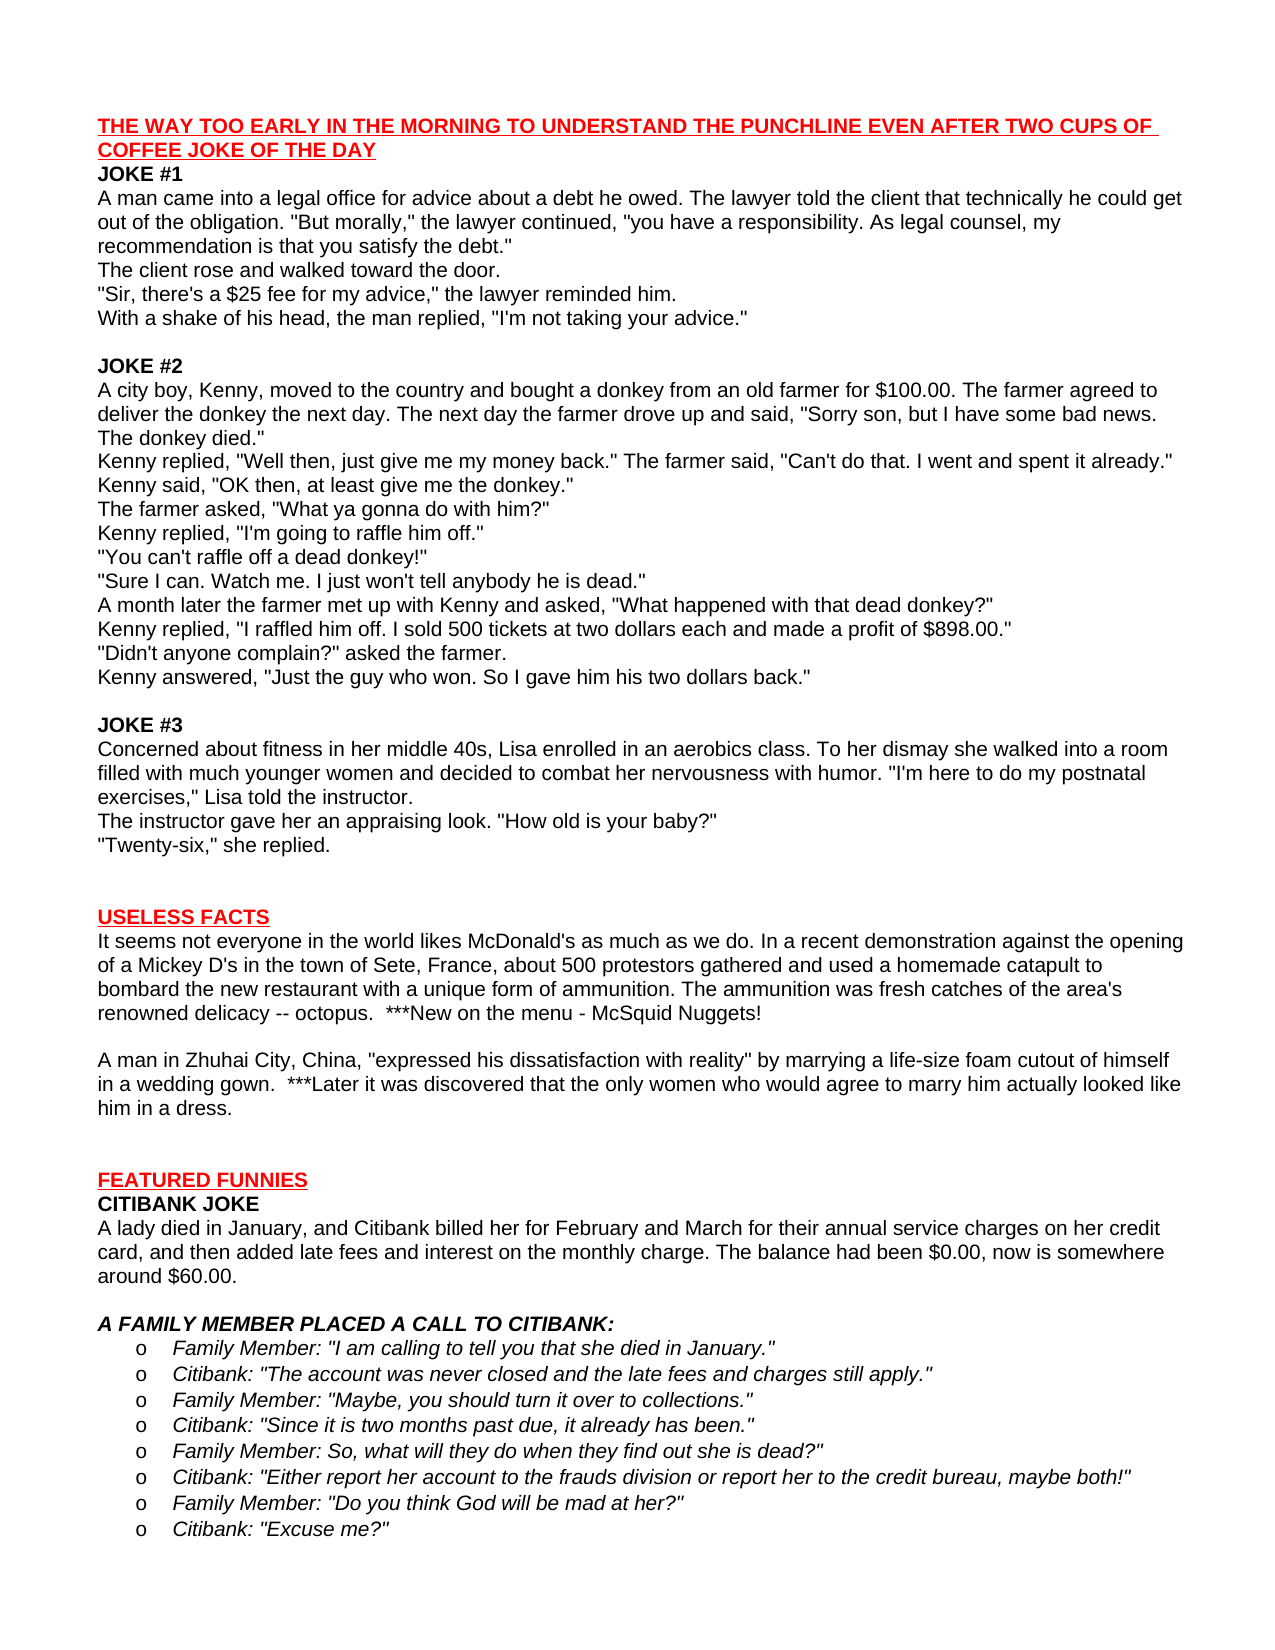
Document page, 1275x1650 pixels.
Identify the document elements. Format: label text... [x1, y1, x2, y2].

list Citibank: "Excuse me?" [135, 1517, 1185, 1542]
text USELESS FACTS [97, 904, 1185, 928]
text FEATURED FUNNIES [97, 1168, 1185, 1192]
list Family Member: "I am calling to tell you that she died in January." [135, 1336, 1185, 1362]
text Kenny replied, "I raffled him off. I sold 500 tickets at two dollars each and made a profit of $898.00." [97, 617, 1185, 641]
list Family Member: "Do you think God will be mad at her?" [135, 1491, 1185, 1517]
text "Didn't anyone complain?" asked the farmer. [97, 641, 1185, 665]
text "Twenty-six," she replied. [97, 833, 1185, 857]
text Kenny answered, "Just the guy who won. So I gave him his two dollars back." [97, 665, 1185, 689]
text Kenny said, "OK then, at least give me the donkey." [97, 473, 1185, 497]
list Family Member: So, what will they do when they find out she is dead?" [135, 1439, 1185, 1465]
list Citibank: "Since it is two months past due, it already has been." [135, 1413, 1185, 1439]
text The farmer asked, "What ya gonna do with him?" [97, 497, 1185, 521]
text Concerned about fitness in her middle 40s, Lisa enrolled in an aerobics class. To her dismay she walked into a room filled with much younger women and decided to combat her nervousness with humor. "I'm here to do my postnatal exercises," Lisa told the instructor. [97, 737, 1185, 809]
text JOKE #3 [97, 713, 1185, 737]
text Kenny replied, "Well then, just give me my money back." The farmer said, "Can't do that. I went and spent it already." [97, 449, 1185, 473]
text A month later the farmer met up with Kenny and asked, "What happened with that dead donkey?" [97, 593, 1185, 617]
text It seems not everyone in the world likes McDonald's as much as we do. In a recent demonstration against the opening of a Mickey D's in the town of Sete, France, about 500 protestors gathered and used a homemade catapult to bombard the new restaurant with a unique form of ammunition. The ammunition was fresh catches of the area's renowned delicacy -- octopus. ***New on the menu - McSquid Nuggets! [97, 928, 1185, 1024]
text The instructor gave her an appraising look. "How old is your baby?" [97, 809, 1185, 833]
text The client rose and walked toward the door. [97, 258, 1185, 282]
text THE WAY TOO EARLY IN THE MORNING TO UNDERSTAND THE PUNCHLINE EVEN AFTER TWO CUPS OF COFFEE JOKE OF THE DAY [97, 114, 1185, 162]
text Kenny replied, "I'm going to raffle him off." [97, 521, 1185, 545]
text "Sir, there's a $25 fee for my advice," the lawyer reminded him. [97, 282, 1185, 306]
text A lady died in January, and Citibank billed her for February and March for their annual service charges on her credit card, and then added late fees and interest on the monthly charge. The balance had been $0.00, now is somewhere around $60.00. [97, 1216, 1185, 1288]
text A FAMILY MEMBER PLACED A CALL TO CITIBANK: [97, 1312, 1185, 1336]
text A city boy, Kenny, moved to the country and bought a donkey from an old farmer for $100.00. The farmer agreed to deliver the donkey the next day. The next day the farmer drove up and said, "Sorry son, but I have some bad news. The donkey died." [97, 377, 1185, 449]
list Citibank: "Either report her account to the frauds division or report her to the credit bureau, maybe both!" [135, 1465, 1185, 1491]
text A man in Zhuhai City, China, "expressed his dissatisfaction with reality" by marrying a life-size foam cutout of himself in a wedding gown. ***Later it was discovered that the only women who would agree to marry him actually looked like him in a dress. [97, 1048, 1185, 1120]
text "Sure I can. Watch me. I just won't tell anybody he is dead." [97, 569, 1185, 593]
text With a shake of his head, the man replied, "I'm not taking your advice." [97, 306, 1185, 329]
text A man came into a legal office for advice about a debt he owed. The lawyer told the client that technically he could get out of the obligation. "But morally," the lawyer continued, "you have a responsibility. As legal counsel, my recommendation is that you satisfy the debt." [97, 186, 1185, 258]
text JOKE #1 [97, 162, 1185, 186]
text JOKE #2 [97, 353, 1185, 377]
text "You can't raffle off a dead donkey!" [97, 545, 1185, 569]
list Family Member: "Maybe, you should turn it over to collections." [135, 1387, 1185, 1413]
list Citibank: "The account was never closed and the late fees and charges still apply." [135, 1362, 1185, 1387]
text CITIBANK JOKE [97, 1192, 1185, 1216]
